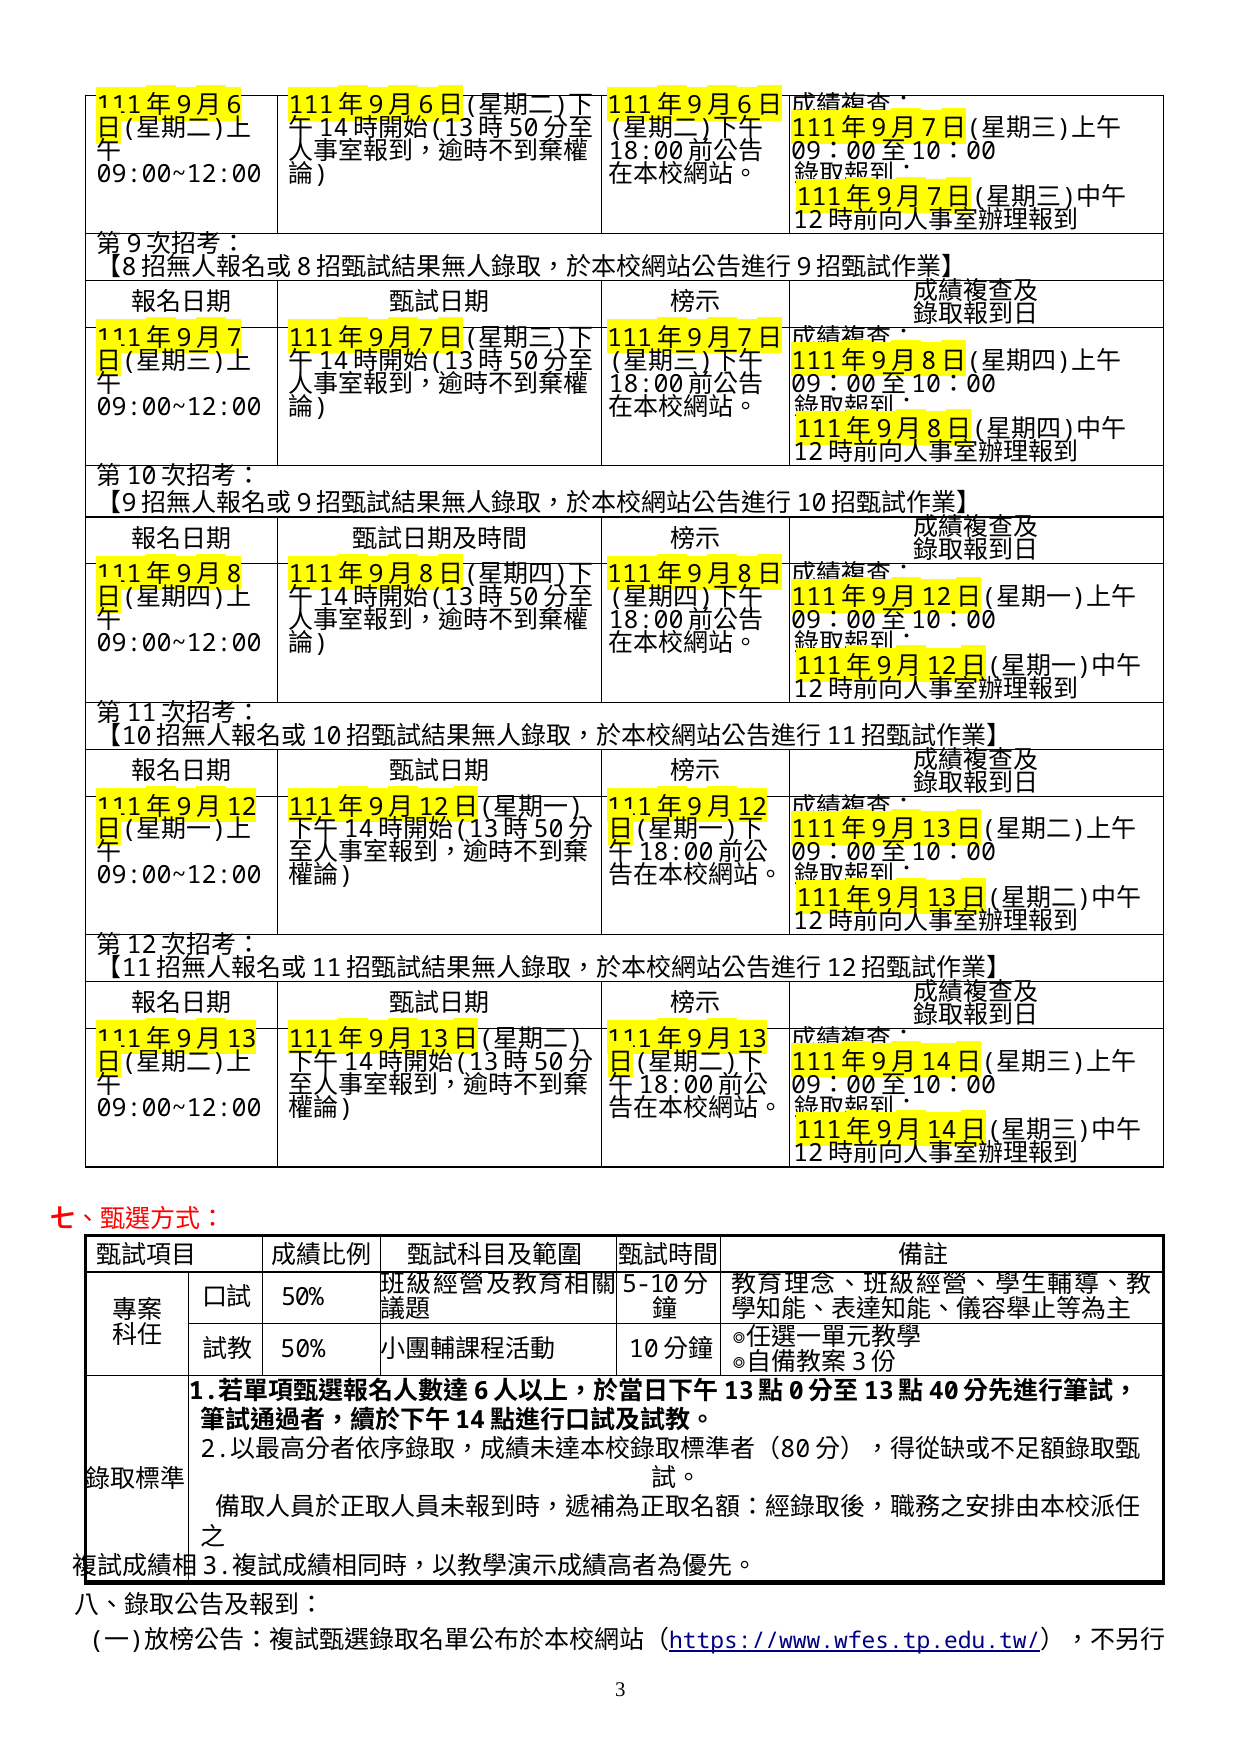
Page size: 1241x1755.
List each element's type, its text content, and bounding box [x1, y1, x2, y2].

table_cell 111年9月8日(星期四)上午09:00~12:00 [86, 564, 277, 702]
table_cell 成績複查及 錄取報到日 [790, 982, 1163, 1028]
table_cell 成績複查： 111年9月12日(星期一)上午09：00至10：00 錄取報到： 111年9月12日(星期一)中午12時前向人事室辦理報到 [790, 564, 1163, 702]
table_cell 111年9月7日(星期三)下午14時開始(13時50分至人事室報到，逾時不到棄權論) [278, 328, 601, 465]
table_cell 50% [263, 1324, 380, 1375]
table_cell 111年9月8日(星期四)下午14時開始(13時50分至人事室報到，逾時不到棄權論) [278, 564, 601, 702]
table_cell 111年9月6日(星期二)上午09:00~12:00 [86, 96, 277, 233]
text 八、錄取公告及報到： [44, 1585, 1181, 1620]
table_cell 第9次招考： 【8招無人報名或8招甄試結果無人錄取，於本校網站公告進行9招甄試作業】 [86, 234, 1163, 280]
table_cell 111年9月12日(星期一)上午09:00~12:00 [86, 797, 277, 934]
table_header 成績比例 [263, 1237, 380, 1271]
table_cell 甄試日期 [278, 982, 601, 1028]
table_cell 111年9月6日(星期二)下午18:00前公告在本校網站。 [602, 96, 789, 233]
table_cell 班級經營及教育相關議題 [381, 1273, 616, 1323]
table_cell 報名日期 [86, 750, 277, 796]
table_cell 111年9月13日(星期二)上午09:00~12:00 [86, 1029, 277, 1166]
table_cell 甄試日期及時間 [278, 518, 601, 563]
table_cell 111年9月12日(星期一)下午14時開始(13時50分至人事室報到，逾時不到棄權論) [278, 797, 601, 934]
table_cell 111年9月8日(星期四)下午18:00前公告在本校網站。 [602, 564, 789, 702]
table_cell 成績複查： 111年9月14日(星期三)上午09：00至10：00 錄取報到： 111年9月14日(星期三)中午12時前向人事室辦理報到 [790, 1029, 1163, 1166]
table_cell 第11次招考： 【10招無人報名或10招甄試結果無人錄取，於本校網站公告進行11招甄試作業】 [86, 703, 1163, 749]
table_cell 成績複查： 111年9月7日(星期三)上午09：00至10：00 錄取報到： 111年9月7日(星期三)中午12時前向人事室辦理報到 [790, 96, 1163, 233]
table_cell 111年9月13日(星期二)下午14時開始(13時50分至人事室報到，逾時不到棄權論) [278, 1029, 601, 1166]
table_cell 報名日期 [86, 281, 277, 327]
table_cell 榜示 [602, 518, 789, 563]
table_cell 甄試日期 [278, 281, 601, 327]
table_cell 錄取標準 [87, 1376, 188, 1580]
table_cell 5-10分鐘 [617, 1273, 720, 1323]
table_cell 111年9月12日(星期一)下午18:00前公告在本校網站。 [602, 797, 789, 934]
table_cell 小團輔課程活動 [381, 1324, 616, 1375]
table_cell 111年9月7日(星期三)下午18:00前公告在本校網站。 [602, 328, 789, 465]
table_cell 成績複查及 錄取報到日 [790, 750, 1163, 796]
table_header 甄試時間 [617, 1237, 720, 1271]
table_cell 榜示 [602, 281, 789, 327]
table_cell 榜示 [602, 982, 789, 1028]
table_cell 111年9月6日(星期二)下午14時開始(13時50分至人事室報到，逾時不到棄權論) [278, 96, 601, 233]
table_cell 教育理念、班級經營、學生輔導、教學知能、表達知能、儀容舉止等為主 [721, 1273, 1162, 1323]
table_cell 榜示 [602, 750, 789, 796]
table_cell 1.若單項甄選報名人數達6人以上，於當日下午13點0分至13點40分先進行筆試，筆試通過者，續於下午14點進行口試及試教。 2.以最高分者依序錄取，成績未達本校錄取標準者（80分），得從缺或不足額錄取甄試。 備取人員於正取人員未報到時，遞補為正取名額：經錄取後，職務之安排由本校派任之 (二)複試成績相3.複試成績相同時，以教學演示成績高者為優先。 [189, 1376, 1162, 1580]
table_cell 50% [263, 1273, 380, 1323]
table_cell 111年9月13日(星期二)下午18:00前公告在本校網站。 [602, 1029, 789, 1166]
table_header 備註 [721, 1237, 1162, 1271]
table_cell 第10次招考： 【9招無人報名或9招甄試結果無人錄取，於本校網站公告進行10招甄試作業】 [86, 466, 1163, 516]
table_cell 報名日期 [86, 518, 277, 563]
table_cell 報名日期 [86, 982, 277, 1028]
table_cell 口試 [189, 1273, 262, 1323]
table_cell 10分鐘 [617, 1324, 720, 1375]
table_cell 成績複查： 111年9月8日(星期四)上午09：00至10：00 錄取報到： 111年9月8日(星期四)中午12時前向人事室辦理報到 [790, 328, 1163, 465]
table_header 甄試科目及範圍 [381, 1237, 616, 1271]
text (一)放榜公告：複試甄選錄取名單公布於本校網站（https://www.wfes.tp.edu.tw/），不另行 [89, 1620, 1181, 1656]
table_cell 試教 [189, 1324, 262, 1375]
table_cell 第12次招考： 【11招無人報名或11招甄試結果無人錄取，於本校網站公告進行12招甄試作業】 [86, 935, 1163, 981]
table_header 甄試項目 [87, 1237, 262, 1271]
table_cell 成績複查及 錄取報到日 [790, 518, 1163, 563]
table_cell 成績複查： 111年9月13日(星期二)上午09：00至10：00 錄取報到： 111年9月13日(星期二)中午12時前向人事室辦理報到 [790, 797, 1163, 934]
table_cell 111年9月7日(星期三)上午09:00~12:00 [86, 328, 277, 465]
table_cell 甄試日期 [278, 750, 601, 796]
text 七、甄選方式： [50, 1201, 1181, 1234]
table_cell ◎任選一單元教學 ◎自備教案3份 [721, 1324, 1162, 1375]
table_cell 成績複查及 錄取報到日 [790, 281, 1163, 327]
table_cell 專案 科任 [87, 1273, 188, 1375]
